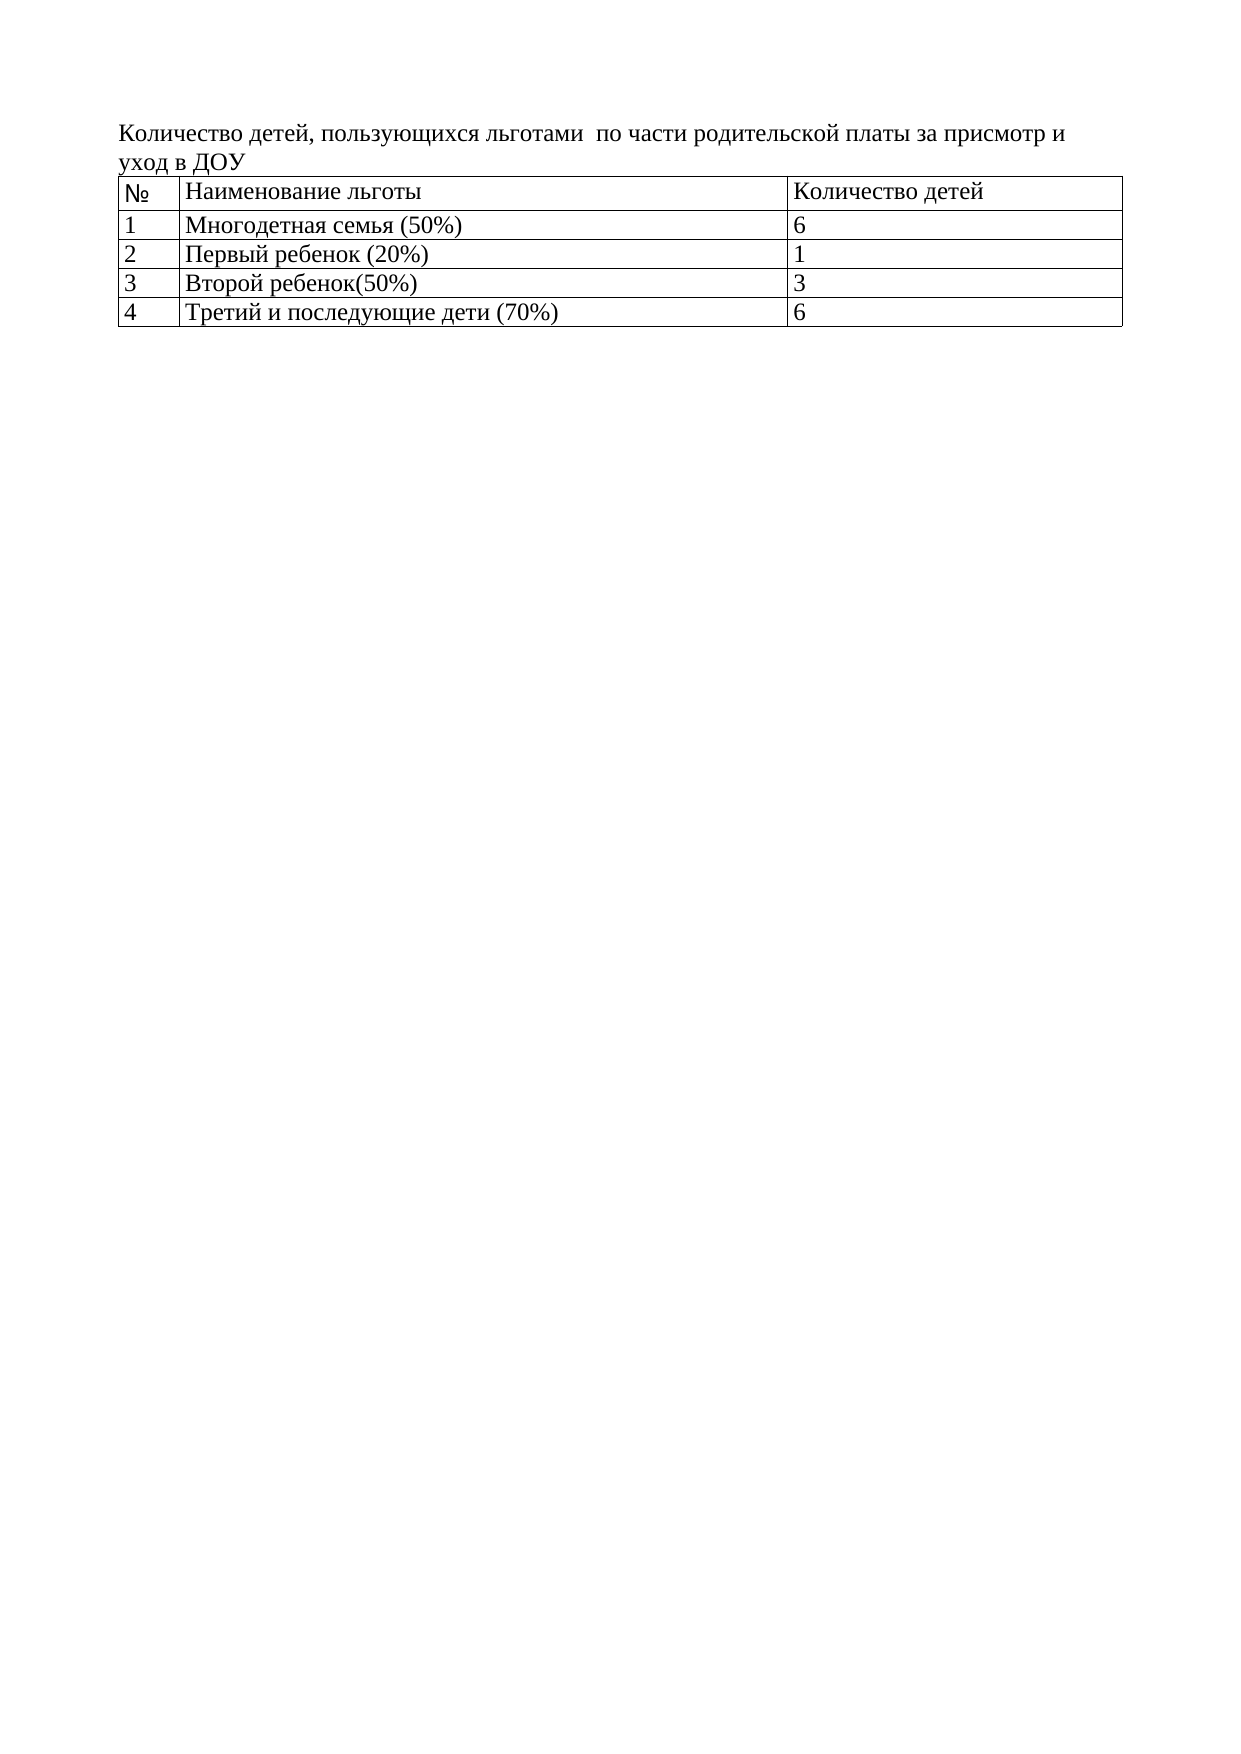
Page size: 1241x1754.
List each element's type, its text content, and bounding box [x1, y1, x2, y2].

text Количество детей, пользующихся льготами по части родительской платы за присмотр и уход в ДОУ [118, 118, 1122, 176]
table_cell 1 [788, 240, 1122, 268]
table_cell 6 [788, 298, 1122, 326]
table_cell Многодетная семья (50%) [180, 211, 787, 239]
table_cell 3 [119, 269, 179, 297]
table_cell 1 [119, 211, 179, 239]
table_cell 3 [788, 269, 1122, 297]
table_cell 4 [119, 298, 179, 326]
table_cell Второй ребенок(50%) [180, 269, 787, 297]
table_header Количество детей [788, 177, 1122, 210]
table_header № [119, 177, 179, 210]
table_cell 2 [119, 240, 179, 268]
table_cell Первый ребенок (20%) [180, 240, 787, 268]
table_header Наименование льготы [180, 177, 787, 210]
table_cell 6 [788, 211, 1122, 239]
table_cell Третий и последующие дети (70%) [180, 298, 787, 326]
